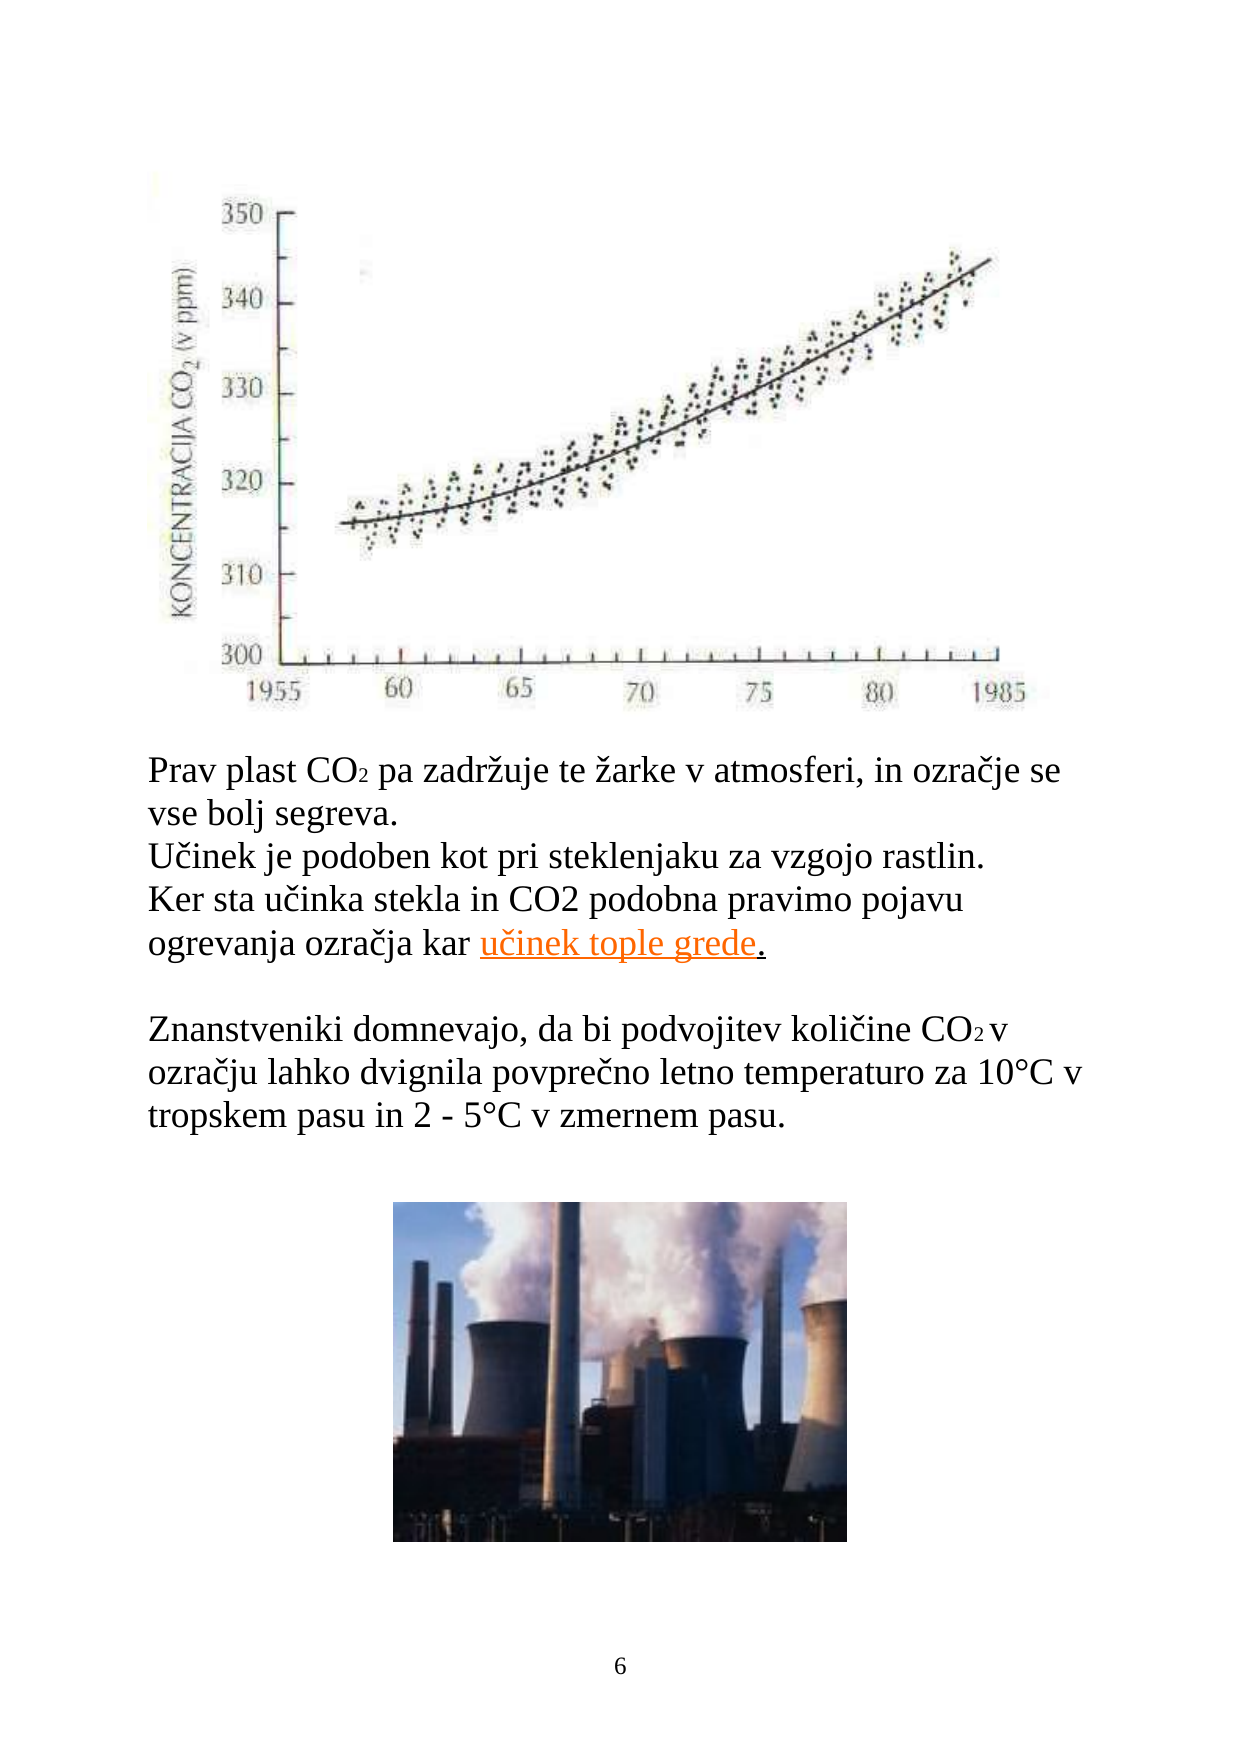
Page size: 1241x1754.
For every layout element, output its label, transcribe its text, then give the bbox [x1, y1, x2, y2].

text Ker sta učinka stekla in CO2 podobna pravimo pojavu ogrevanja ozračja kar učinek tople grede. [148, 877, 1093, 963]
text Prav plast CO2 pa zadržuje te žarke v atmosferi, in ozračje se vse bolj segreva. [148, 747, 1093, 834]
picture [147, 147, 1078, 721]
picture [393, 1202, 847, 1542]
text Učinek je podoben kot pri steklenjaku za vzgojo rastlin. [148, 834, 1093, 877]
text Znanstveniki domnevajo, da bi podvojitev količine CO2 v ozračju lahko dvignila povprečno letno temperaturo za 10°C v tropskem pasu in 2 - 5°C v zmernem pasu. [148, 1006, 1093, 1136]
